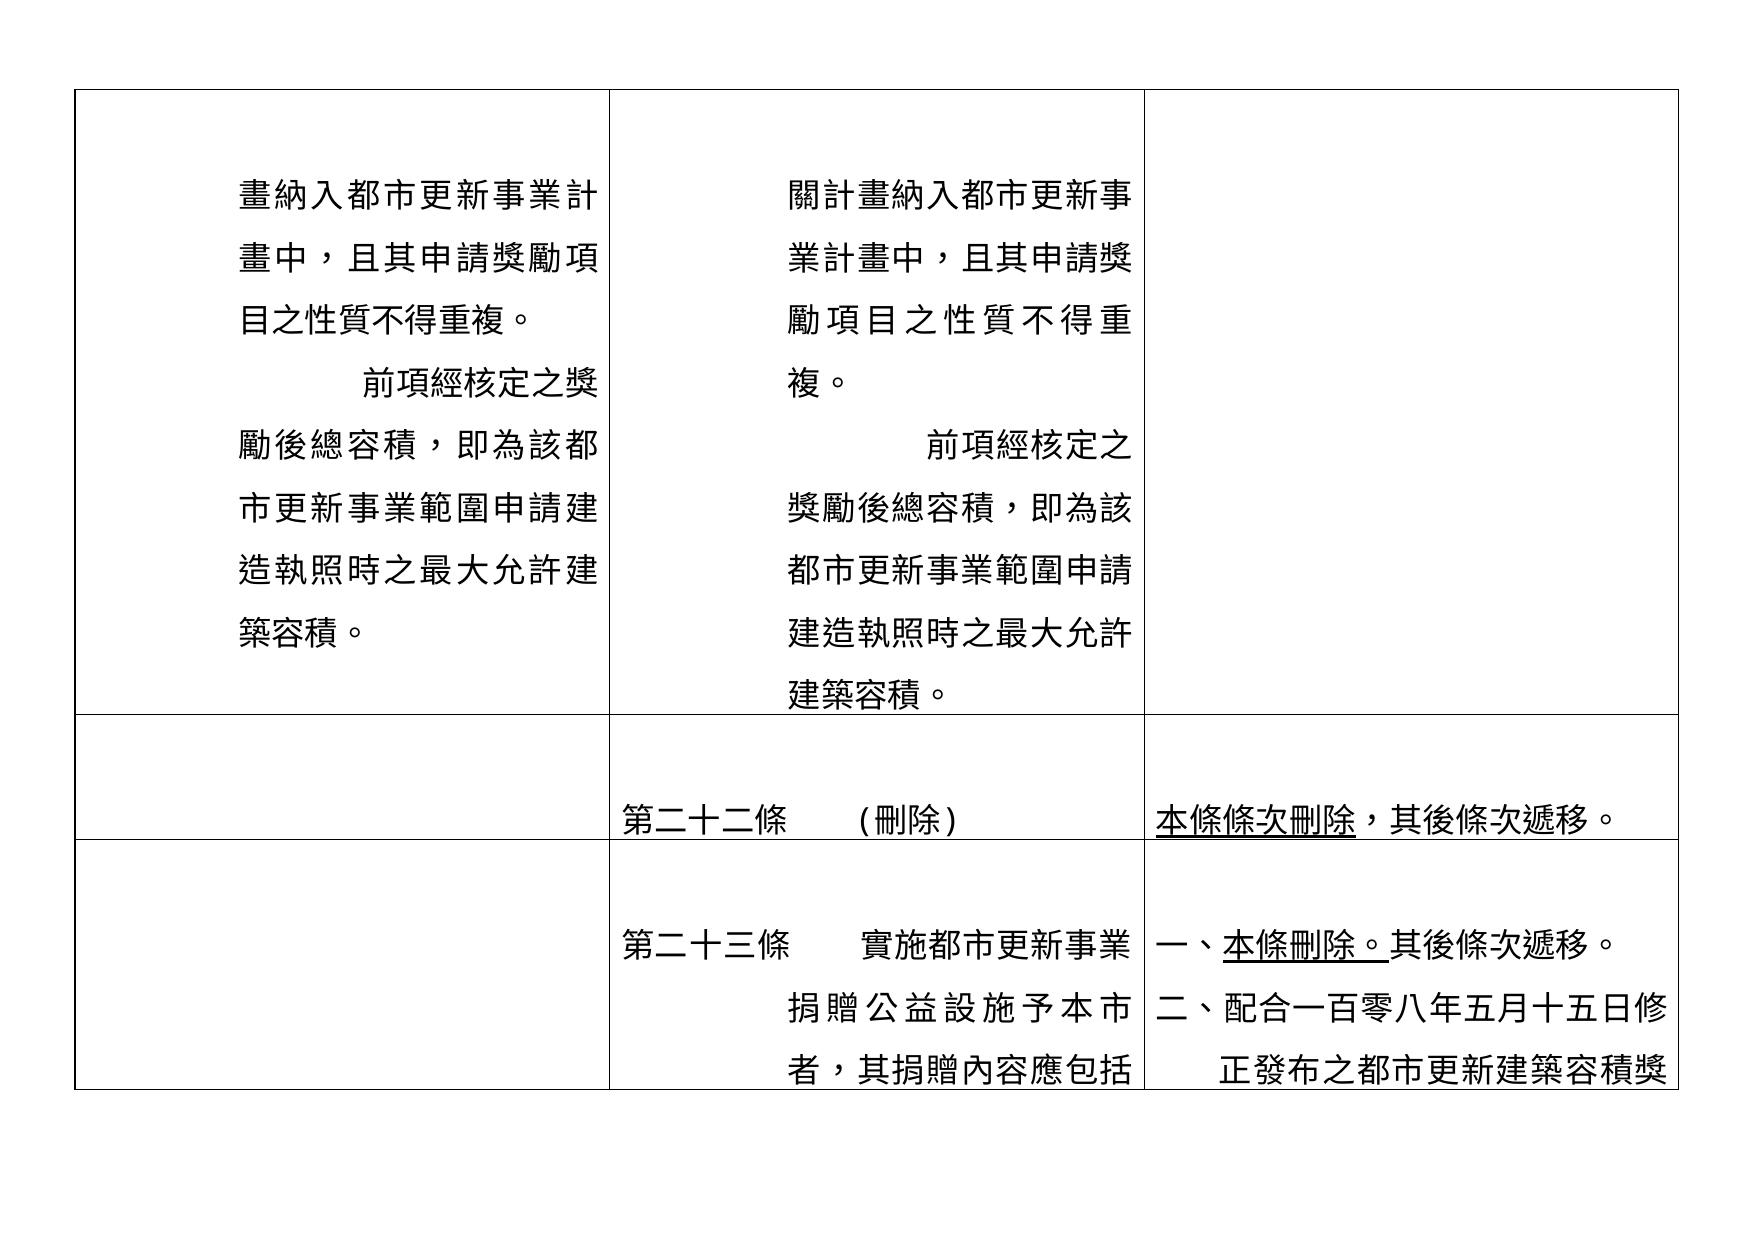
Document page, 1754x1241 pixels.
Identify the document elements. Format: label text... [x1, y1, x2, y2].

table_cell [76, 840, 609, 1089]
table_cell 一、本條刪除。其後條次遞移。 二、配合一百零八年五月十五日修正發布之都市更新建築容積獎 [1145, 840, 1678, 1089]
table_cell 第二十三條 實施都市更新事業捐贈公益設施予本市者，其捐贈內容應包括 [610, 840, 1144, 1089]
table_cell [1145, 90, 1678, 714]
table_cell 關計畫納入都市更新事業計畫中，且其申請獎勵項目之性質不得重複。 前項經核定之獎勵後總容積，即為該都市更新事業範圍申請建造執照時之最大允許建築容積。 [610, 90, 1144, 714]
table_cell 本條條次刪除，其後條次遞移。 [1145, 715, 1678, 839]
table_cell [76, 715, 609, 839]
table_cell 畫納入都市更新事業計畫中，且其申請獎勵項目之性質不得重複。 前項經核定之獎勵後總容積，即為該都市更新事業範圍申請建造執照時之最大允許建築容積。 [76, 90, 609, 714]
table_cell 第二十二條 (刪除) [610, 715, 1144, 839]
